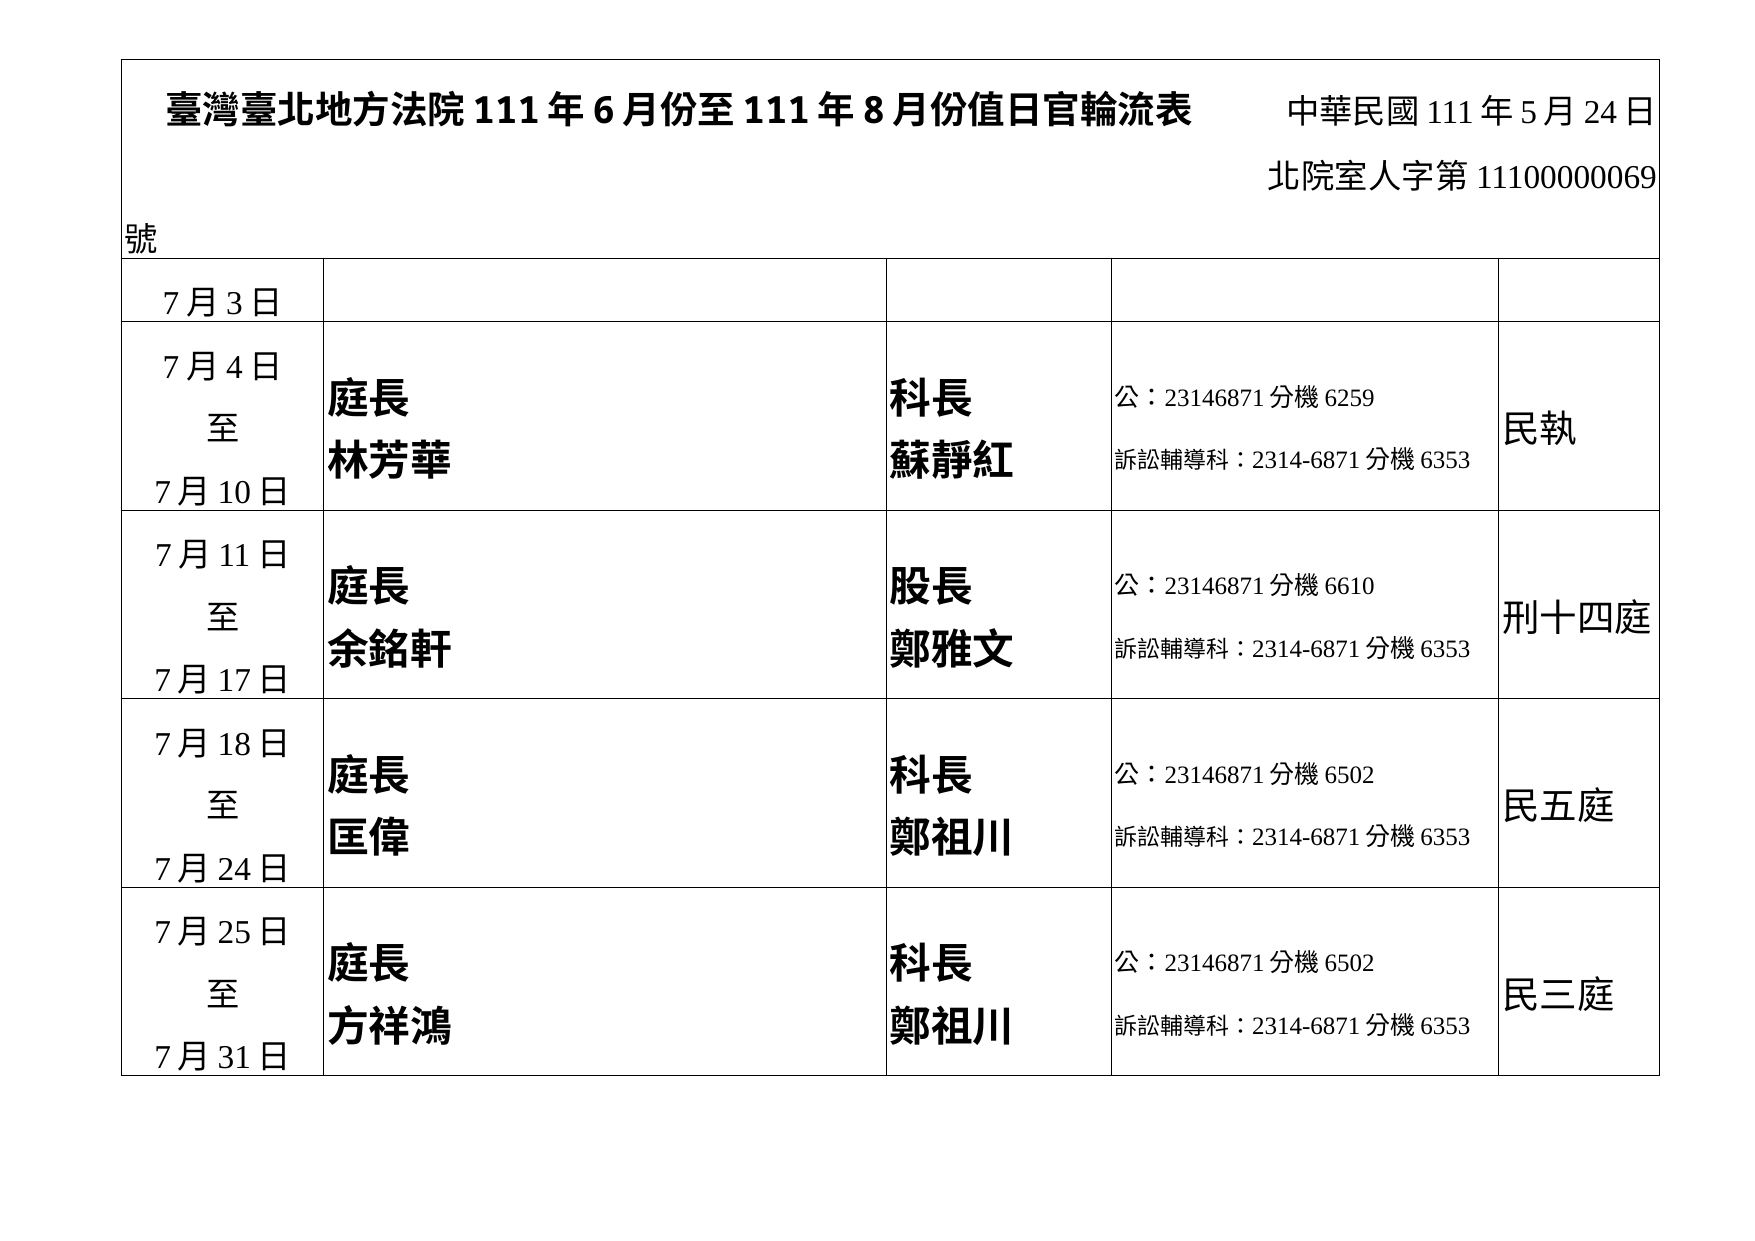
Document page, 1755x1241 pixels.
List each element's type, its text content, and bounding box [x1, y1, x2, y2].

table_cell 刑十四庭 [1499, 511, 1659, 698]
table_cell [1112, 259, 1498, 321]
table_cell 北院室人字第11100000069號 [122, 133, 1659, 258]
table_cell 科長 鄭祖川 [887, 888, 1111, 1075]
table_cell 7月4日 至 7月10日 [122, 322, 323, 510]
table_cell 民三庭 [1499, 888, 1659, 1075]
table_cell 股長 鄭雅文 [887, 511, 1111, 698]
table_cell 7月18日 至 7月24日 [122, 699, 323, 887]
table_cell 民五庭 [1499, 699, 1659, 887]
table_cell 庭長 林芳華 [324, 322, 886, 510]
table_cell 公：23146871分機6610 訴訟輔導科：2314-6871分機6353 [1112, 511, 1498, 698]
table_cell 科長 蘇靜紅 [887, 322, 1111, 510]
table_cell 公：23146871分機6502 訴訟輔導科：2314-6871分機6353 [1112, 888, 1498, 1075]
table_cell 科長 鄭祖川 [887, 699, 1111, 887]
table_cell 公：23146871分機6502 訴訟輔導科：2314-6871分機6353 [1112, 699, 1498, 887]
table_cell 7月25日 至 7月31日 [122, 888, 323, 1075]
table_cell [324, 259, 886, 321]
table_cell [887, 259, 1111, 321]
table_cell 庭長 方祥鴻 [324, 888, 886, 1075]
table_cell 庭長 匡偉 [324, 699, 886, 887]
table_cell 7月11日 至 7月17日 [122, 511, 323, 698]
table_cell 民執 [1499, 322, 1659, 510]
table_cell [1499, 259, 1659, 321]
table_cell 公：23146871分機6259 訴訟輔導科：2314-6871分機6353 [1112, 322, 1498, 510]
table_cell 7月3日 [122, 259, 323, 321]
table_cell 庭長 余銘軒 [324, 511, 886, 698]
table_header 臺灣臺北地方法院111年6月份至111年8月份值日官輪流表 中華民國111年5月24日 [122, 60, 1659, 133]
